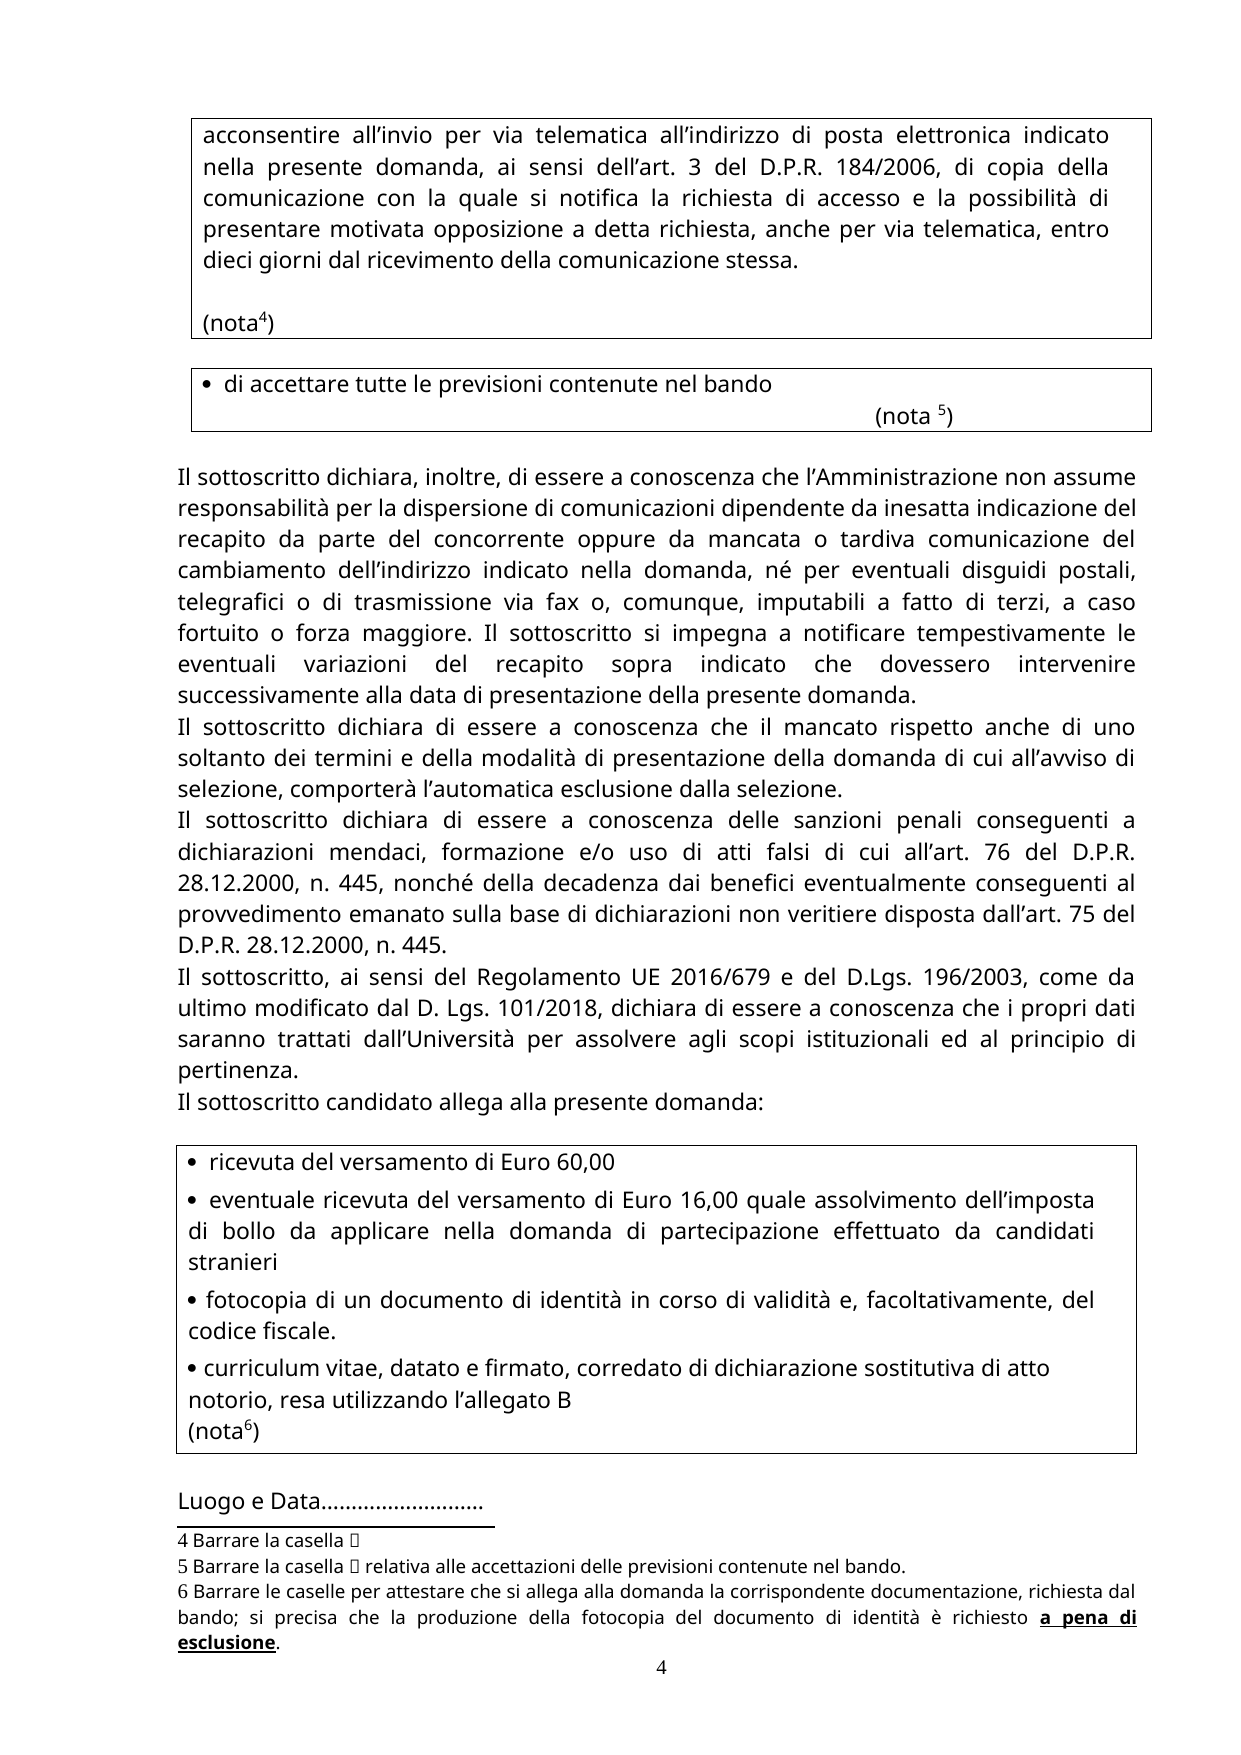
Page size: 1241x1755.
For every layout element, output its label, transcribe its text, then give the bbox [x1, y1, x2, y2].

text Il sottoscritto dichiara, inoltre, di essere a conoscenza che l’Amministrazione non assume responsabilità per la dispersione di comunicazioni dipendente da inesatta indicazione del recapito da parte del concorrente oppure da mancata o tardiva comunicazione del cambiamento dell’indirizzo indicato nella domanda, né per eventuali disguidi postali, telegrafici o di trasmissione via fax o, comunque, imputabili a fatto di terzi, a caso fortuito o forza maggiore. Il sottoscritto si impegna a notificare tempestivamente le eventuali variazioni del recapito sopra indicato che dovessero intervenire successivamente alla data di presentazione della presente domanda. [177, 460, 1137, 710]
table_header ricevuta del versamento di Euro 60,00 eventuale ricevuta del versamento di Euro 16,00 quale assolvimento dell’imposta di bollo da applicare nella domanda di partecipazione effettuato da candidati stranieri  fotocopia di un documento di identità in corso di validità e, facoltativamente, del codice fiscale.  curriculum vitae, datato e firmato, corredato di dichiarazione sostitutiva di atto notorio, resa utilizzando l’allegato B (nota) [177, 1146, 1136, 1452]
text Il sottoscritto dichiara di essere a conoscenza che il mancato rispetto anche di uno soltanto dei termini e della modalità di presentazione della domanda di cui all’avviso di selezione, comporterà l’automatica esclusione dalla selezione. [177, 710, 1137, 804]
text Il sottoscritto, ai sensi del Regolamento UE 2016/679 e del D.Lgs. 196/2003, come da ultimo modificato dal D. Lgs. 101/2018, dichiara di essere a conoscenza che i propri dati saranno trattati dall’Università per assolvere agli scopi istituzionali ed al principio di pertinenza. [177, 960, 1137, 1085]
table_header acconsentire all’invio per via telematica all’indirizzo di posta elettronica indicato nella presente domanda, ai sensi dell’art. 3 del D.P.R. 184/2006, di copia della comunicazione con la quale si notifica la richiesta di accesso e la possibilità di presentare motivata opposizione a detta richiesta, anche per via telematica, entro dieci giorni dal ricevimento della comunicazione stessa. (nota) [192, 119, 1151, 338]
text Il sottoscritto candidato allega alla presente domanda: [177, 1085, 1172, 1117]
table_header di accettare tutte le previsioni contenute nel bando (nota ) [192, 369, 1151, 431]
text Luogo e Data……………………… [177, 1485, 1108, 1516]
text Il sottoscritto dichiara di essere a conoscenza delle sanzioni penali conseguenti a dichiarazioni mendaci, formazione e/o uso di atti falsi di cui all’art. 76 del D.P.R. 28.12.2000, n. 445, nonché della decadenza dai benefici eventualmente conseguenti al provvedimento emanato sulla base di dichiarazioni non veritiere disposta dall’art. 75 del D.P.R. 28.12.2000, n. 445. [177, 804, 1137, 960]
